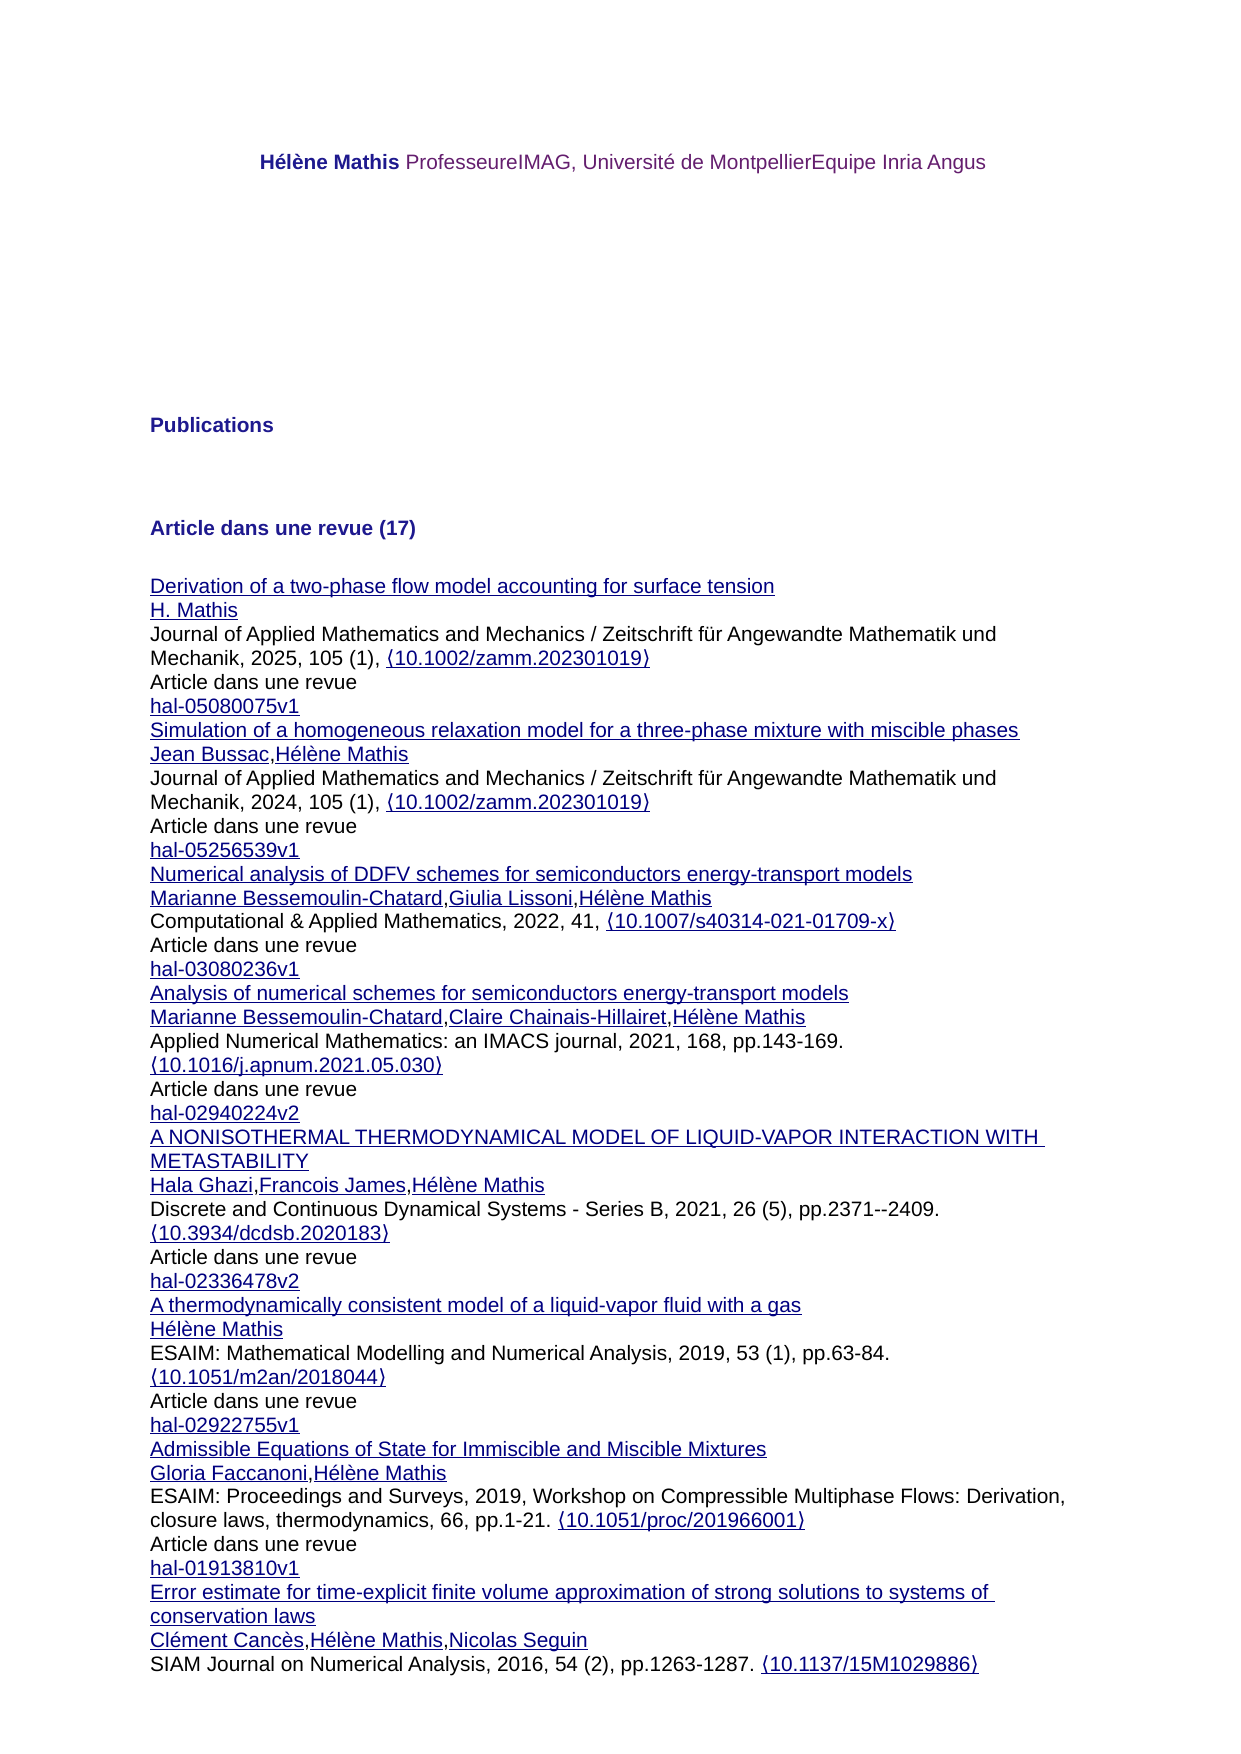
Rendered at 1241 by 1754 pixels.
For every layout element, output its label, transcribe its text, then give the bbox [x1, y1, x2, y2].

table_cell Admissible Equations of State for Immiscible and Miscible Mixtures Gloria Faccanoni,Hélène Mathis ESAIM: Proceedings and Surveys, 2019, Workshop on Compressible Multiphase Flows: Derivation, closure laws, thermodynamics, 66, pp.1-21. ⟨10.1051/proc/201966001⟩ Article dans une revue hal-01913810v1 [150, 1436, 1090, 1580]
table_cell Simulation of a homogeneous relaxation model for a three-phase mixture with miscible phases Jean Bussac,Hélène Mathis Journal of Applied Mathematics and Mechanics / Zeitschrift für Angewandte Mathematik und Mechanik, 2024, 105 (1), ⟨10.1002/zamm.202301019⟩ Article dans une revue hal-05256539v1 [150, 718, 1090, 861]
table_cell A NONISOTHERMAL THERMODYNAMICAL MODEL OF LIQUID-VAPOR INTERACTION WITH METASTABILITY Hala Ghazi,Francois James,Hélène Mathis Discrete and Continuous Dynamical Systems - Series B, 2021, 26 (5), pp.2371--2409. ⟨10.3934/dcdsb.2020183⟩ Article dans une revue hal-02336478v2 [150, 1125, 1090, 1293]
table_cell Analysis of numerical schemes for semiconductors energy-transport models Marianne Bessemoulin-Chatard,Claire Chainais-Hillairet,Hélène Mathis Applied Numerical Mathematics: an IMACS journal, 2021, 168, pp.143-169. ⟨10.1016/j.apnum.2021.05.030⟩ Article dans une revue hal-02940224v2 [150, 981, 1090, 1125]
subtitle Article dans une revue (17) [150, 516, 1090, 539]
subtitle Publications [150, 412, 1090, 436]
table_header Derivation of a two‐phase flow model accounting for surface tension H. Mathis Journal of Applied Mathematics and Mechanics / Zeitschrift für Angewandte Mathematik und Mechanik, 2025, 105 (1), ⟨10.1002/zamm.202301019⟩ Article dans une revue hal-05080075v1 [150, 574, 1090, 718]
table_cell A thermodynamically consistent model of a liquid-vapor fluid with a gas Hélène Mathis ESAIM: Mathematical Modelling and Numerical Analysis, 2019, 53 (1), pp.63-84. ⟨10.1051/m2an/2018044⟩ Article dans une revue hal-02922755v1 [150, 1293, 1090, 1436]
subtitle Hélène Mathis ProfesseureIMAG, Université de MontpellierEquipe Inria Angus [150, 150, 1090, 174]
table_cell Error estimate for time-explicit finite volume approximation of strong solutions to systems of conservation laws Clément Cancès,Hélène Mathis,Nicolas Seguin SIAM Journal on Numerical Analysis, 2016, 54 (2), pp.1263-1287. ⟨10.1137/15M1029886⟩ [150, 1580, 1090, 1676]
table_cell Numerical analysis of DDFV schemes for semiconductors energy-transport models Marianne Bessemoulin-Chatard,Giulia Lissoni,Hélène Mathis Computational & Applied Mathematics, 2022, 41, ⟨10.1007/s40314-021-01709-x⟩ Article dans une revue hal-03080236v1 [150, 861, 1090, 981]
